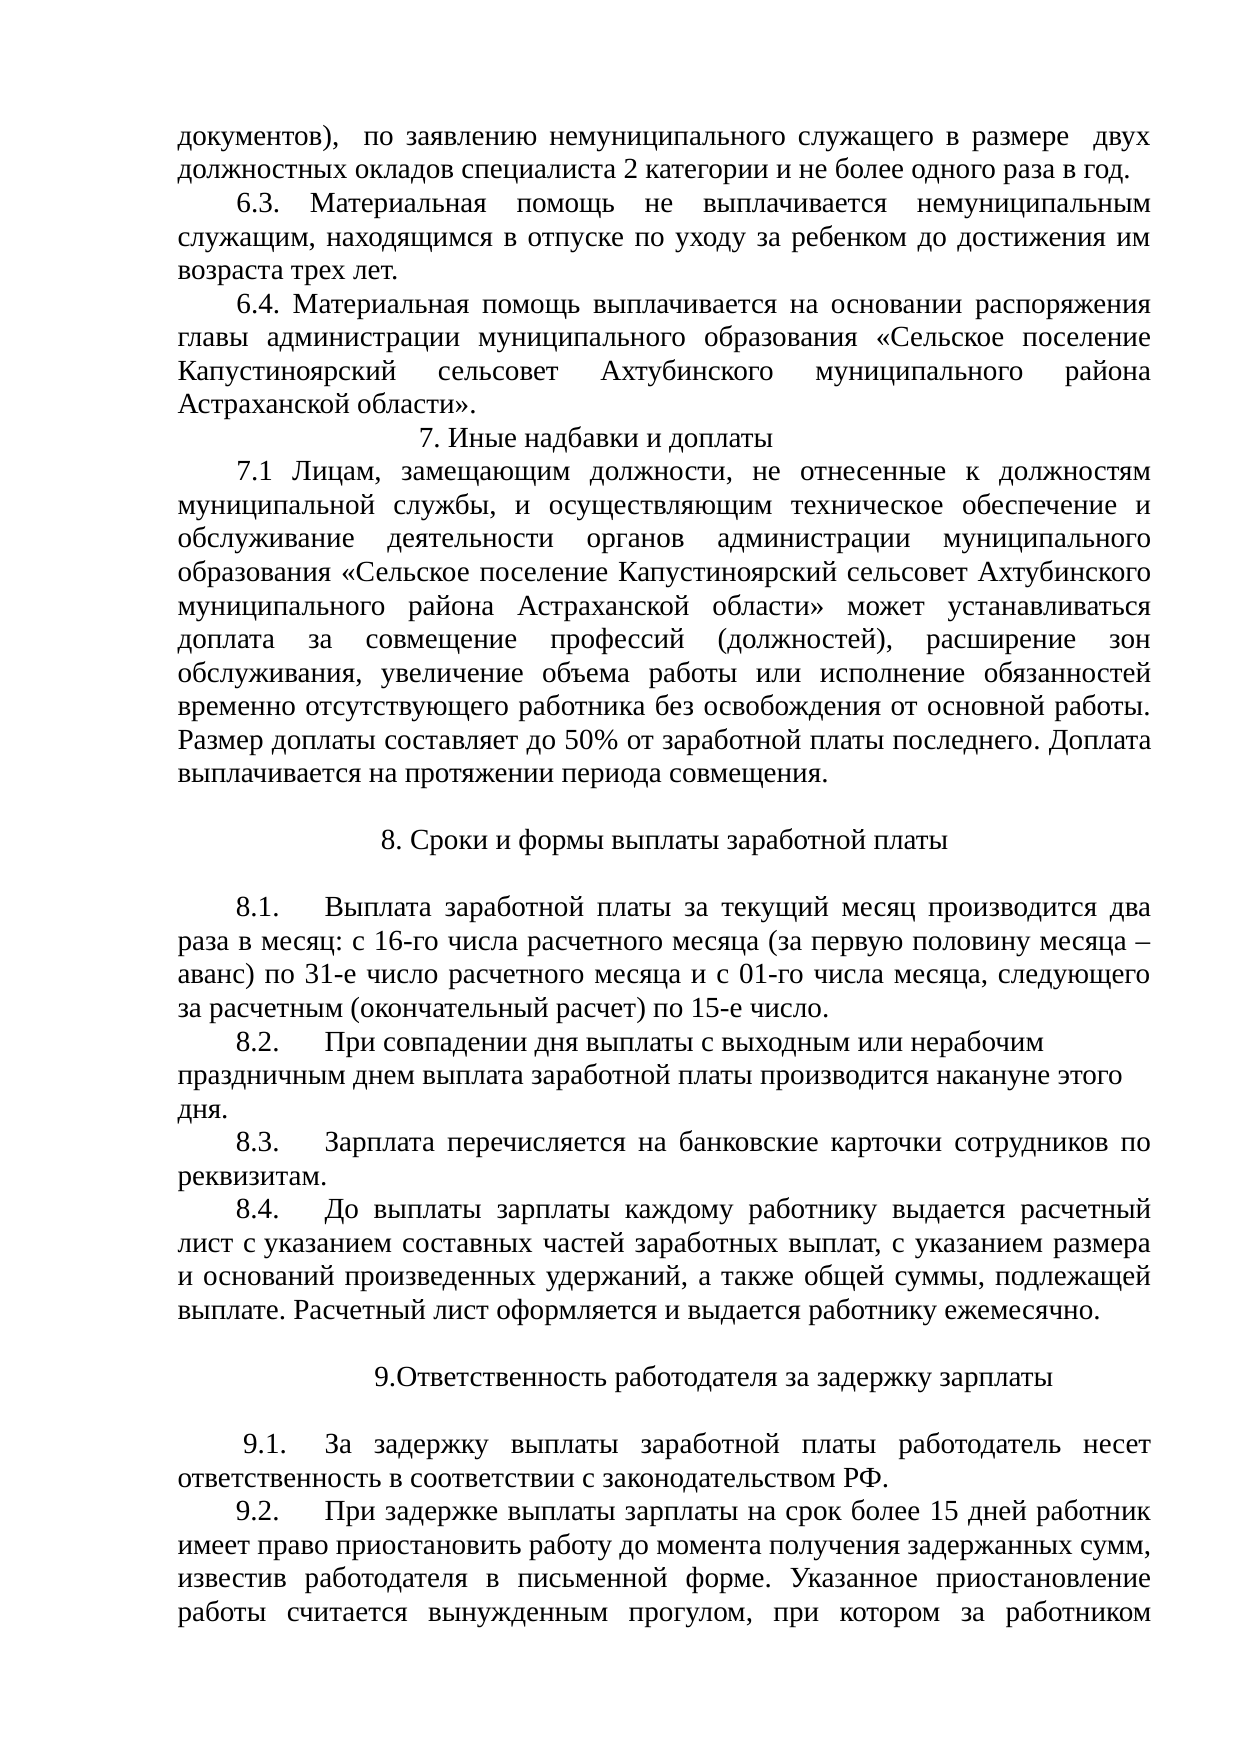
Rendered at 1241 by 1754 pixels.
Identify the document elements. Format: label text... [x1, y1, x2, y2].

text 8. Сроки и формы выплаты заработной платы [177, 822, 1152, 856]
text 7.1 Лицам, замещающим должности, не отнесенные к должностям муниципальной службы, и осуществляющим техническое обеспечение и обслуживание деятельности органов администрации муниципального образования «Сельское поселение Капустиноярский сельсовет Ахтубинского муниципального района Астраханской области» может устанавливаться доплата за совмещение профессий (должностей), расширение зон обслуживания, увеличение объема работы или исполнение обязанностей временно отсутствующего работника без освобождения от основной работы. Размер доплаты составляет до 50% от заработной платы последнего. Доплата выплачивается на протяжении периода совмещения. [177, 453, 1152, 789]
text 8.4. До выплаты зарплаты каждому работнику выдается расчетный лист с указанием составных частей заработных выплат, с указанием размера и оснований произведенных удержаний, а также общей суммы, подлежащей выплате. Расчетный лист оформляется и выдается работнику ежемесячно. [177, 1191, 1152, 1326]
text 6.3. Материальная помощь не выплачивается немуниципальным служащим, находящимся в отпуске по уходу за ребенком до достижения им возраста трех лет. [177, 185, 1152, 286]
text 8.2. При совпадении дня выплаты с выходным или нерабочим праздничным днем выплата заработной платы производится накануне этого дня. [177, 1024, 1152, 1124]
text документов), по заявлению немуниципального служащего в размере двух должностных окладов специалиста 2 категории и не более одного раза в год. [177, 118, 1152, 185]
text 9.2. При задержке выплаты зарплаты на срок более 15 дней работник имеет право приостановить работу до момента получения задержанных сумм, известив работодателя в письменной форме. Указанное приостановление работы считается вынужденным прогулом, при котором за работником [177, 1493, 1152, 1627]
text 6.4. Материальная помощь выплачивается на основании распоряжения главы администрации муниципального образования «Сельское поселение Капустиноярский сельсовет Ахтубинского муниципального района Астраханской области». [177, 286, 1152, 420]
text 8.3. Зарплата перечисляется на банковские карточки сотрудников по реквизитам. [177, 1124, 1152, 1191]
text 9.Ответственность работодателя за задержку зарплаты [177, 1359, 1152, 1393]
text 7. Иные надбавки и доплаты [177, 420, 1152, 453]
text 8.1. Выплата заработной платы за текущий месяц производится два раза в месяц: с 16-го числа расчетного месяца (за первую половину месяца – аванс) по 31-е число расчетного месяца и с 01-го числа месяца, следующего за расчетным (окончательный расчет) по 15-е число. [177, 889, 1152, 1024]
text 9.1. За задержку выплаты заработной платы работодатель несет ответственность в соответствии с законодательством РФ. [177, 1426, 1152, 1493]
